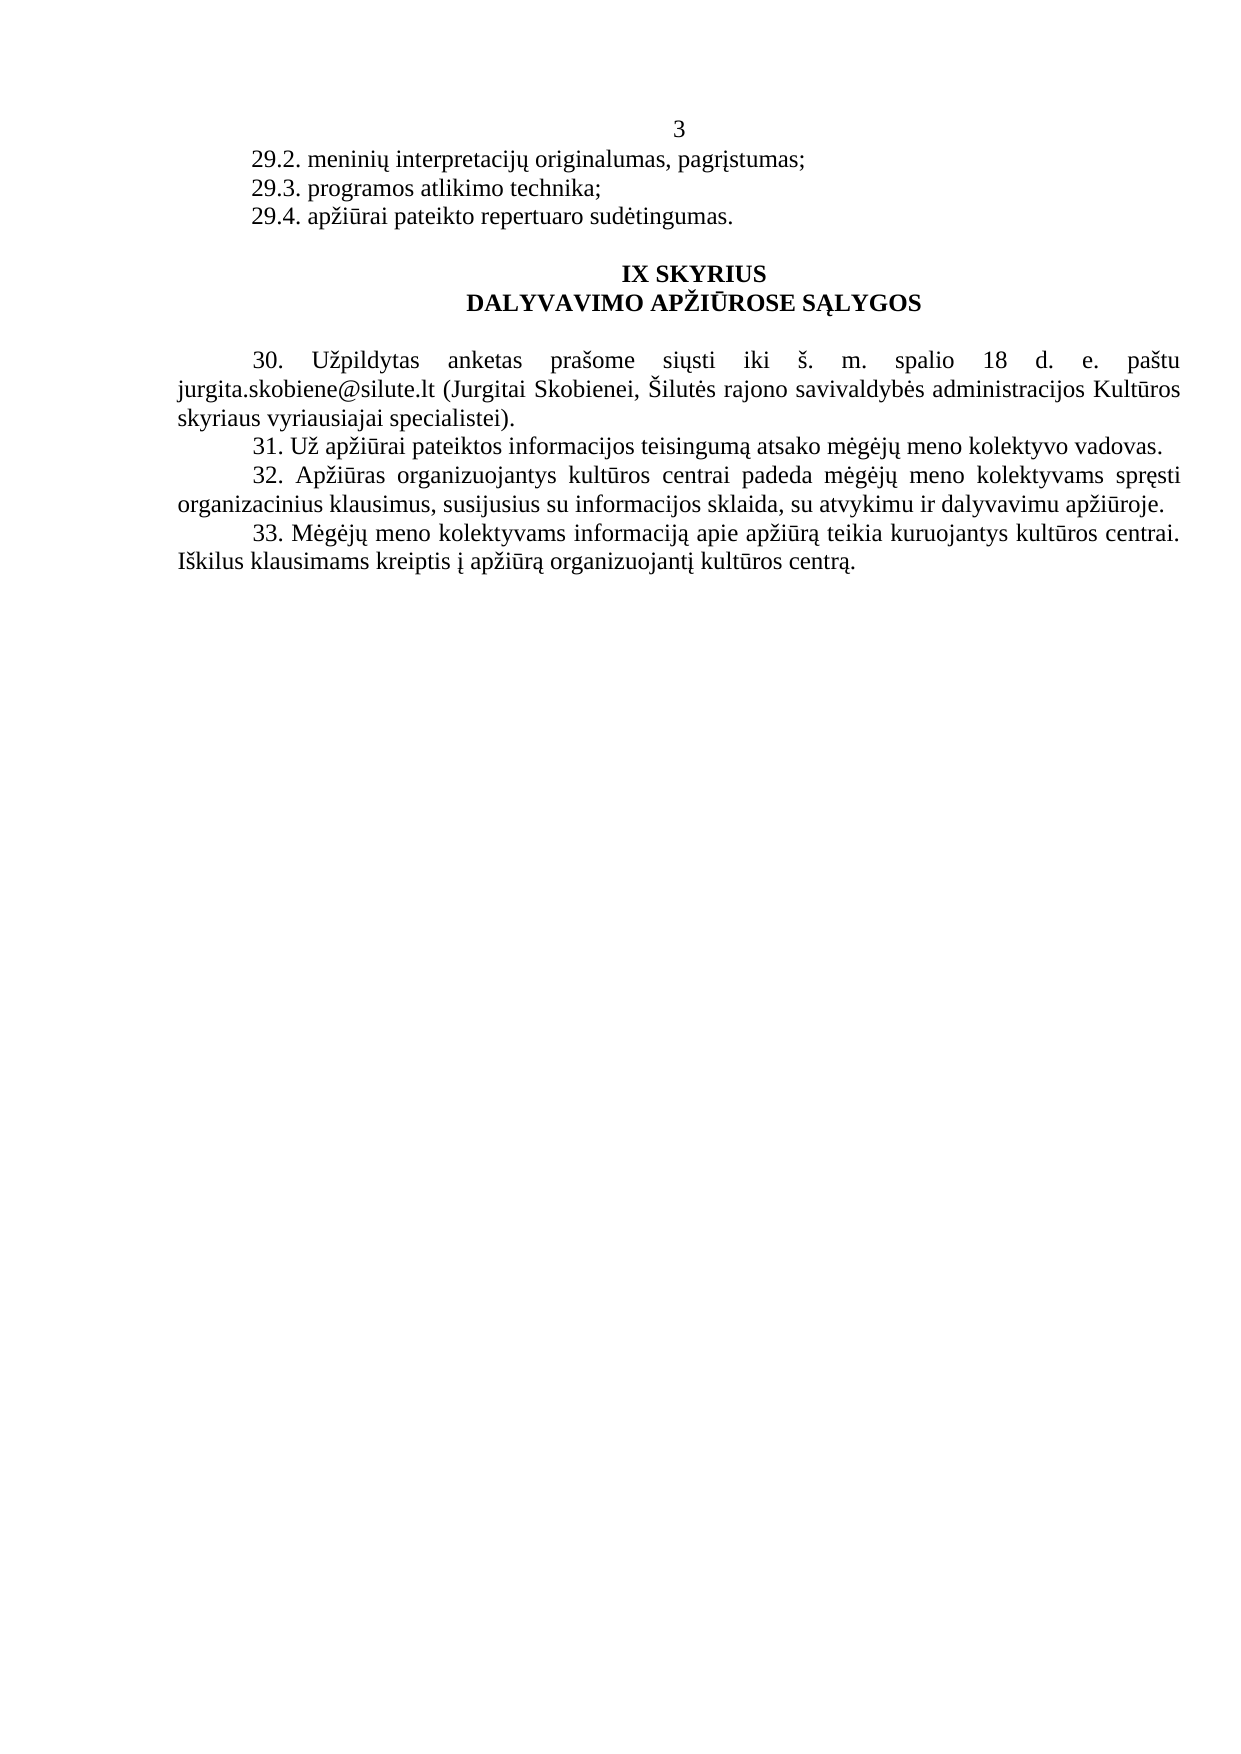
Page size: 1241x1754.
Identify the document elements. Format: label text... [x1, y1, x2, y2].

text 29.4. apžiūrai pateikto repertuaro sudėtingumas. [177, 201, 1181, 230]
text 30. Užpildytas anketas prašome siųsti iki š. m. spalio 18 d. e. paštu jurgita.skobiene@silute.lt (Jurgitai Skobienei, Šilutės rajono savivaldybės administracijos Kultūros skyriaus vyriausiajai specialistei). [177, 345, 1181, 431]
text IX SKYRIUS [207, 259, 1181, 288]
text 32. Apžiūras organizuojantys kultūros centrai padeda mėgėjų meno kolektyvams spręsti organizacinius klausimus, susijusius su informacijos sklaida, su atvykimu ir dalyvavimu apžiūroje. [177, 460, 1181, 518]
text 29.2. meninių interpretacijų originalumas, pagrįstumas; [177, 144, 1181, 173]
text 33. Mėgėjų meno kolektyvams informaciją apie apžiūrą teikia kuruojantys kultūros centrai. Iškilus klausimams kreiptis į apžiūrą organizuojantį kultūros centrą. [177, 518, 1181, 575]
text 31. Už apžiūrai pateiktos informacijos teisingumą atsako mėgėjų meno kolektyvo vadovas. [177, 431, 1181, 460]
text 29.3. programos atlikimo technika; [177, 173, 1181, 201]
text DALYVAVIMO APŽIŪROSE SĄLYGOS [207, 288, 1181, 316]
